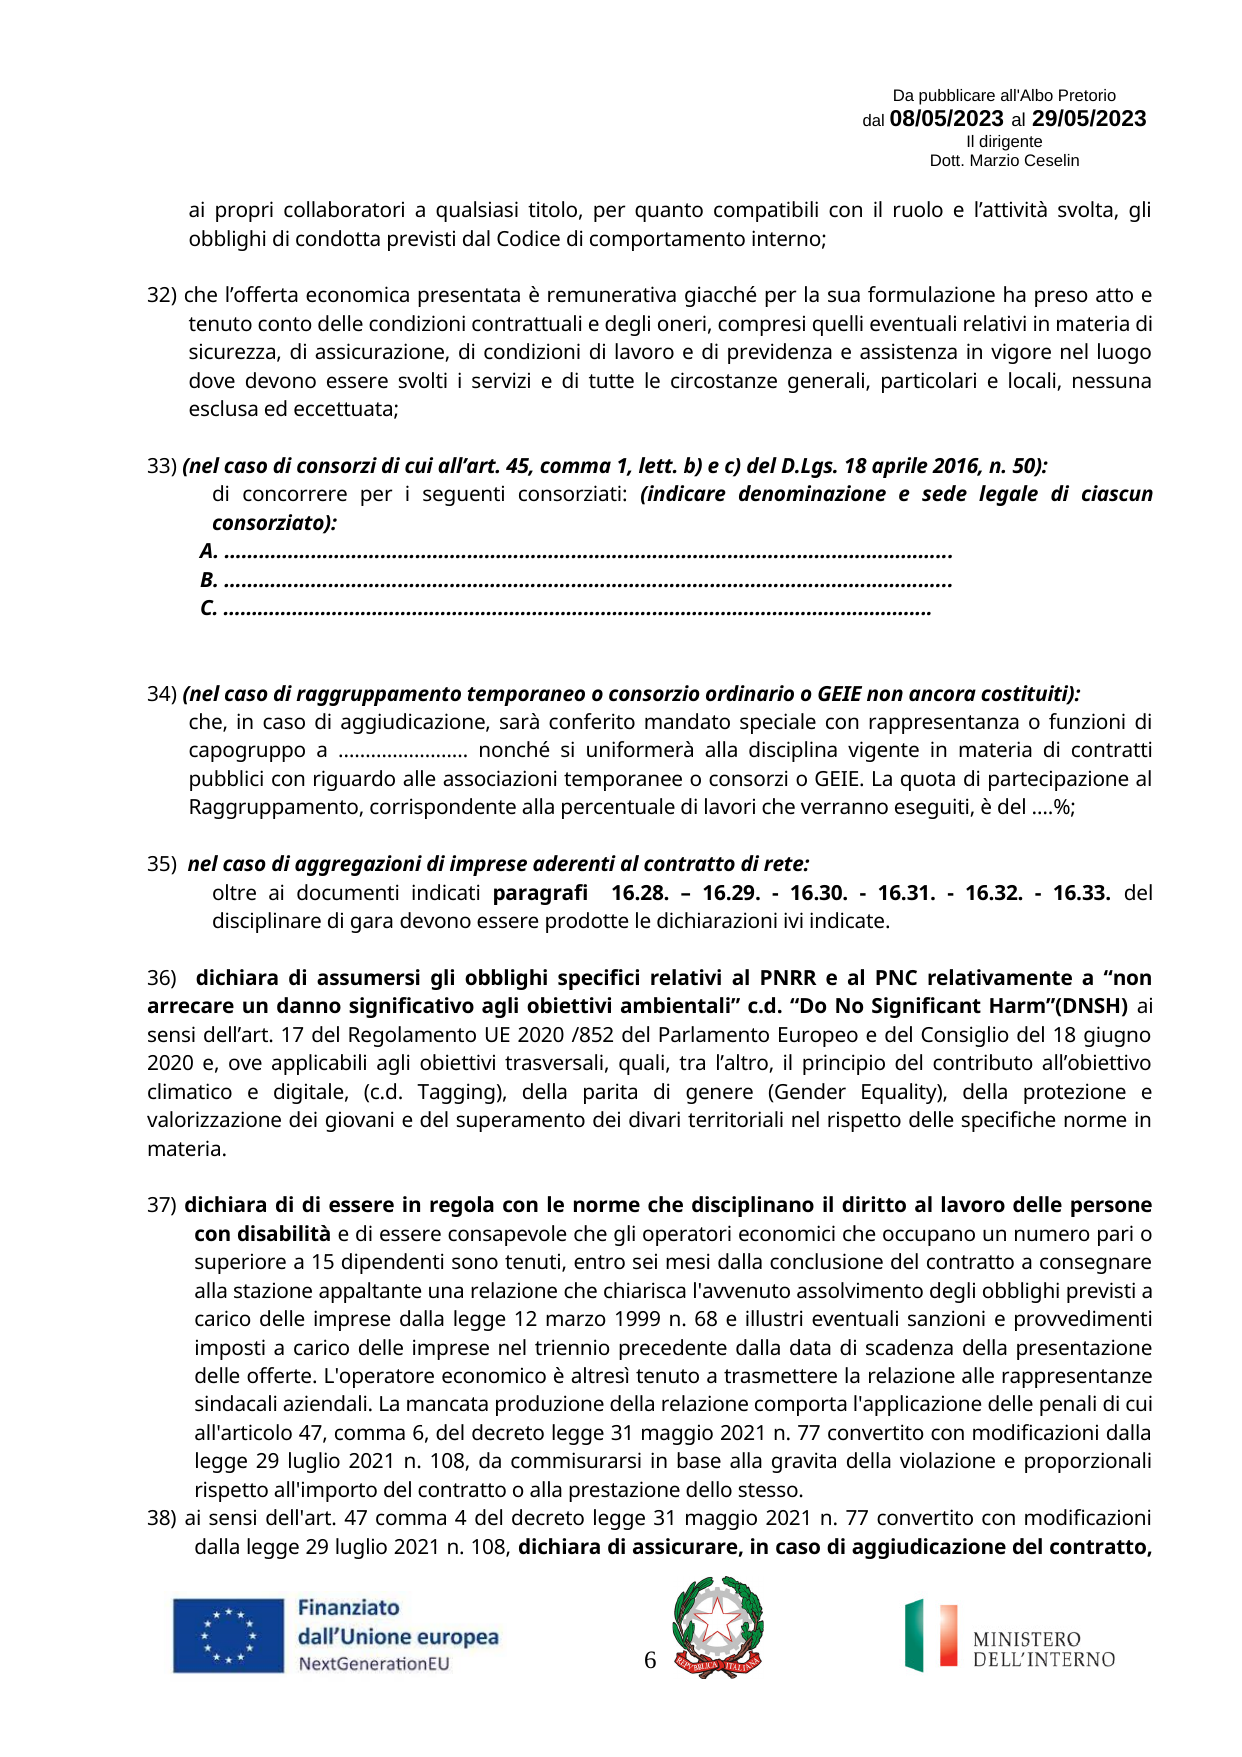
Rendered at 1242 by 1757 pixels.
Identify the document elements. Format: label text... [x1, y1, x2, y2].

text 34) (nel caso di raggruppamento temporaneo o consorzio ordinario o GEIE non ancora costituiti): [147, 679, 1153, 707]
picture [672, 1576, 764, 1679]
picture [884, 1576, 1135, 1697]
text di concorrere per i seguenti consorziati: (indicare denominazione e sede legale di ciascun consorziato): [212, 479, 1153, 536]
picture [163, 1591, 508, 1683]
text C. ………………………………………………………………………………………………………….... [200, 593, 1153, 622]
text 32) che l’offerta economica presentata è remunerativa giacché per la sua formulazione ha preso atto e tenuto conto delle condizioni contrattuali e degli oneri, compresi quelli eventuali relativi in materia di sicurezza, di assicurazione, di condizioni di lavoro e di previdenza e assistenza in vigore nel luogo dove devono essere svolti i servizi e di tutte le circostanze generali, particolari e locali, nessuna esclusa ed eccettuata; [147, 281, 1153, 423]
text oltre ai documenti indicati paragrafi 16.28. – 16.29. - 16.30. - 16.31. - 16.32. - 16.33. del disciplinare di gara devono essere prodotte le dichiarazioni ivi indicate. [212, 878, 1153, 934]
text 35) nel caso di aggregazioni di imprese aderenti al contratto di rete: [147, 849, 1153, 878]
text 38) ai sensi dell'art. 47 comma 4 del decreto legge 31 maggio 2021 n. 77 convertito con modificazioni dalla legge 29 luglio 2021 n. 108, dichiara di assicurare, in caso di aggiudicazione del contratto, [147, 1503, 1153, 1560]
text 33) (nel caso di consorzi di cui all’art. 45, comma 1, lett. b) e c) del D.Lgs. 18 aprile 2016, n. 50): [147, 451, 1153, 479]
text 36) dichiara di assumersi gli obblighi specifici relativi al PNRR e al PNC relativamente a “non arrecare un danno significativo agli obiettivi ambientali” c.d. “Do No Significant Harm”(DNSH) ai sensi dell’art. 17 del Regolamento UE 2020 /852 del Parlamento Europeo e del Consiglio del 18 giugno 2020 e, ove applicabili agli obiettivi trasversali, quali, tra l’altro, il principio del contributo all’obiettivo climatico e digitale, (c.d. Tagging), della parita di genere (Gender Equality), della protezione e valorizzazione dei giovani e del superamento dei divari territoriali nel rispetto delle specifiche norme in materia. [147, 963, 1153, 1162]
text ai propri collaboratori a qualsiasi titolo, per quanto compatibili con il ruolo e l’attività svolta, gli obblighi di condotta previsti dal Codice di comportamento interno; [147, 195, 1153, 252]
text 37) dichiara di di essere in regola con le norme che disciplinano il diritto al lavoro delle persone con disabilità e di essere consapevole che gli operatori economici che occupano un numero pari o superiore a 15 dipendenti sono tenuti, entro sei mesi dalla conclusione del contratto a consegnare alla stazione appaltante una relazione che chiarisca l'avvenuto assolvimento degli obblighi previsti a carico delle imprese dalla legge 12 marzo 1999 n. 68 e illustri eventuali sanzioni e provvedimenti imposti a carico delle imprese nel triennio precedente dalla data di scadenza della presentazione delle offerte. L'operatore economico è altresì tenuto a trasmettere la relazione alle rappresentanze sindacali aziendali. La mancata produzione della relazione comporta l'applicazione delle penali di cui all'articolo 47, comma 6, del decreto legge 31 maggio 2021 n. 77 convertito con modificazioni dalla legge 29 luglio 2021 n. 108, da commisurarsi in base alla gravita della violazione e proporzionali rispetto all'importo del contratto o alla prestazione dello stesso. [147, 1191, 1153, 1503]
text che, in caso di aggiudicazione, sarà conferito mandato speciale con rappresentanza o funzioni di capogruppo a …………………… nonché si uniformerà alla disciplina vigente in materia di contratti pubblici con riguardo alle associazioni temporanee o consorzi o GEIE. La quota di partecipazione al Raggruppamento, corrispondente alla percentuale di lavori che verranno eseguiti, è del ….%; [188, 707, 1153, 821]
text B. ……………………………………………………………………………………………………………... [200, 565, 1153, 593]
text A. ……………………………………………………………………………………………………………... [200, 536, 1153, 565]
